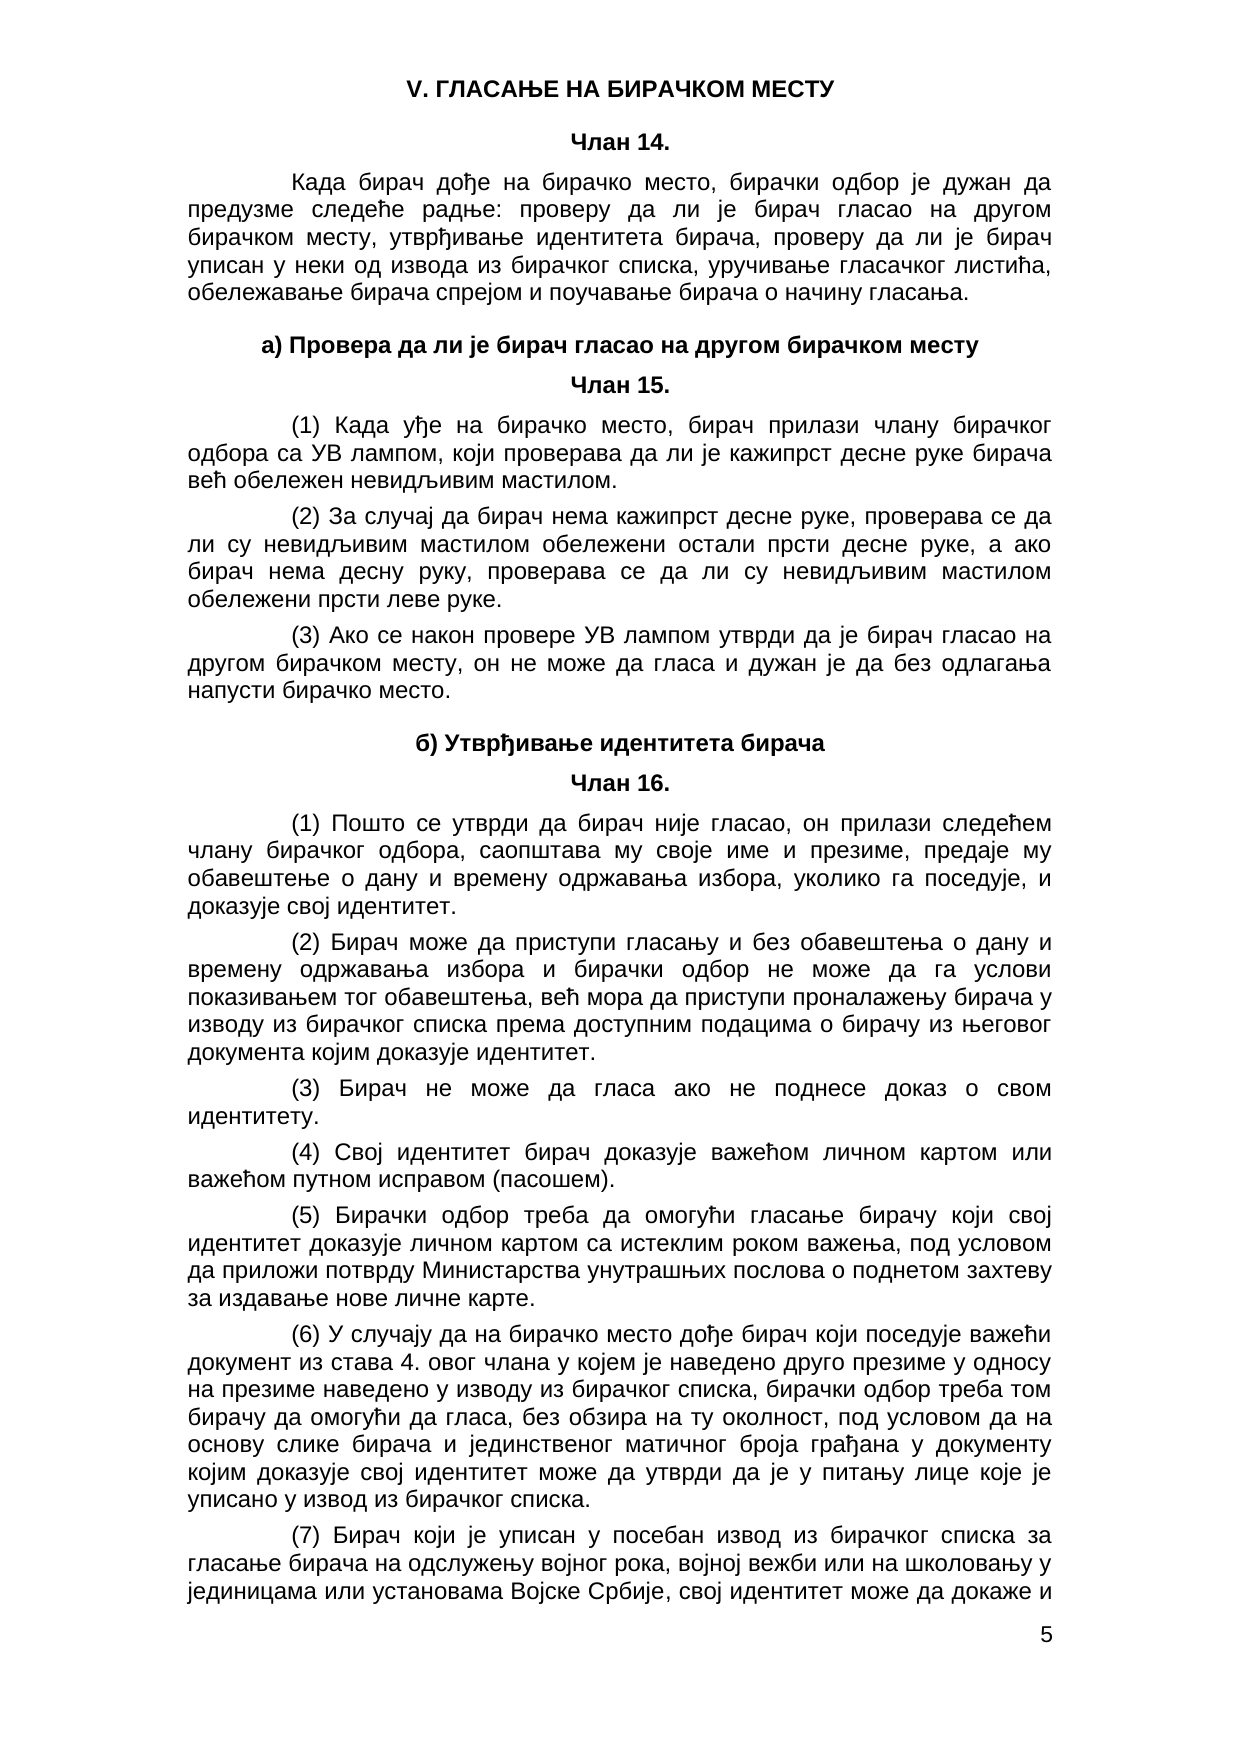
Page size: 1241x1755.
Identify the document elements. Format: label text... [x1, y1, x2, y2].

text Члан 15. [187, 371, 1053, 398]
text (1) Када уђе на бирачко место, бирач прилази члану бирачког одбора са УВ лампом, који проверава да ли је кажипрст десне руке бирача већ обележен невидљивим мастилом. [187, 411, 1053, 494]
text (3) Ако се након провере УВ лампом утврди да је бирач гласао на другом бирачком месту, он не може да гласа и дужан је да без одлагања напусти бирачко место. [187, 621, 1053, 704]
text (6) У случају да на бирачко место дође бирач који поседује важећи документ из става 4. овог члана у којем је наведено друго презиме у односу на презиме наведено у изводу из бирачког списка, бирачки одбор треба том бирачу да омогући да гласа, без обзира на ту околност, под условом да на основу слике бирача и јединственог матичног броја грађана у документу којим доказује свој идентитет може да утврди да је у питању лице које је уписано у извод из бирачког списка. [187, 1320, 1053, 1513]
text Члан 14. [187, 128, 1053, 155]
text (1) Пошто се утврди да бирач није гласао, он прилази следећем члану бирачког одбора, саопштава му своје име и презиме, предаје му обавештење о дану и времену одржавања избора, уколико га поседује, и доказује свој идентитет. [187, 809, 1053, 919]
text (2) Бирач може да приступи гласању и без обавештења о дану и времену одржавања избора и бирачки одбор не може да га услови показивањем тог обавештења, већ мора да приступи проналажењу бирача у изводу из бирачког списка према доступним подацима о бирачу из његовог документа којим доказује идентитет. [187, 928, 1053, 1066]
text б) Утврђивање идентитета бирача [187, 729, 1053, 756]
text а) Провера да ли је бирач гласао на другом бирачком месту [187, 331, 1053, 358]
text (2) За случај да бирач нема кажипрст десне руке, проверава се да ли су невидљивим мастилом обележени остали прсти десне руке, а ако бирач нема десну руку, проверава се да ли су невидљивим мастилом обележени прсти леве руке. [187, 502, 1053, 612]
text (5) Бирачки одбор треба да омогући гласање бирачу који свој идентитет доказује личном картом са истеклим роком важења, под условом да приложи потврду Министарства унутрашњих послова о поднетом захтеву за издавање нове личне карте. [187, 1201, 1053, 1311]
text (3) Бирач не може да гласа ако не поднесе доказ о свом идентитету. [187, 1074, 1053, 1129]
text (4) Свој идентитет бирач доказује важећом личном картом или важећом путном исправом (пасошем). [187, 1137, 1053, 1193]
text Када бирач дође на бирачко место, бирачки одбор је дужан да предузме следеће радње: проверу да ли је бирач гласао на другом бирачком месту, утврђивање идентитета бирача, проверу да ли је бирач уписан у неки од извода из бирачког списка, уручивање гласачког листића, обележавање бирача спрејом и поучавање бирача о начину гласања. [187, 168, 1053, 306]
text Члан 16. [187, 769, 1053, 796]
text (7) Бирач који је уписан у посебан извод из бирачког списка за гласање бирача на одслужењу војног рока, војној вежби или на школовању у јединицама или установама Војске Србије, свој идентитет може да докаже и [187, 1521, 1053, 1604]
text V. ГЛАСАЊЕ НА БИРАЧКОМ МЕСТУ [187, 75, 1053, 103]
